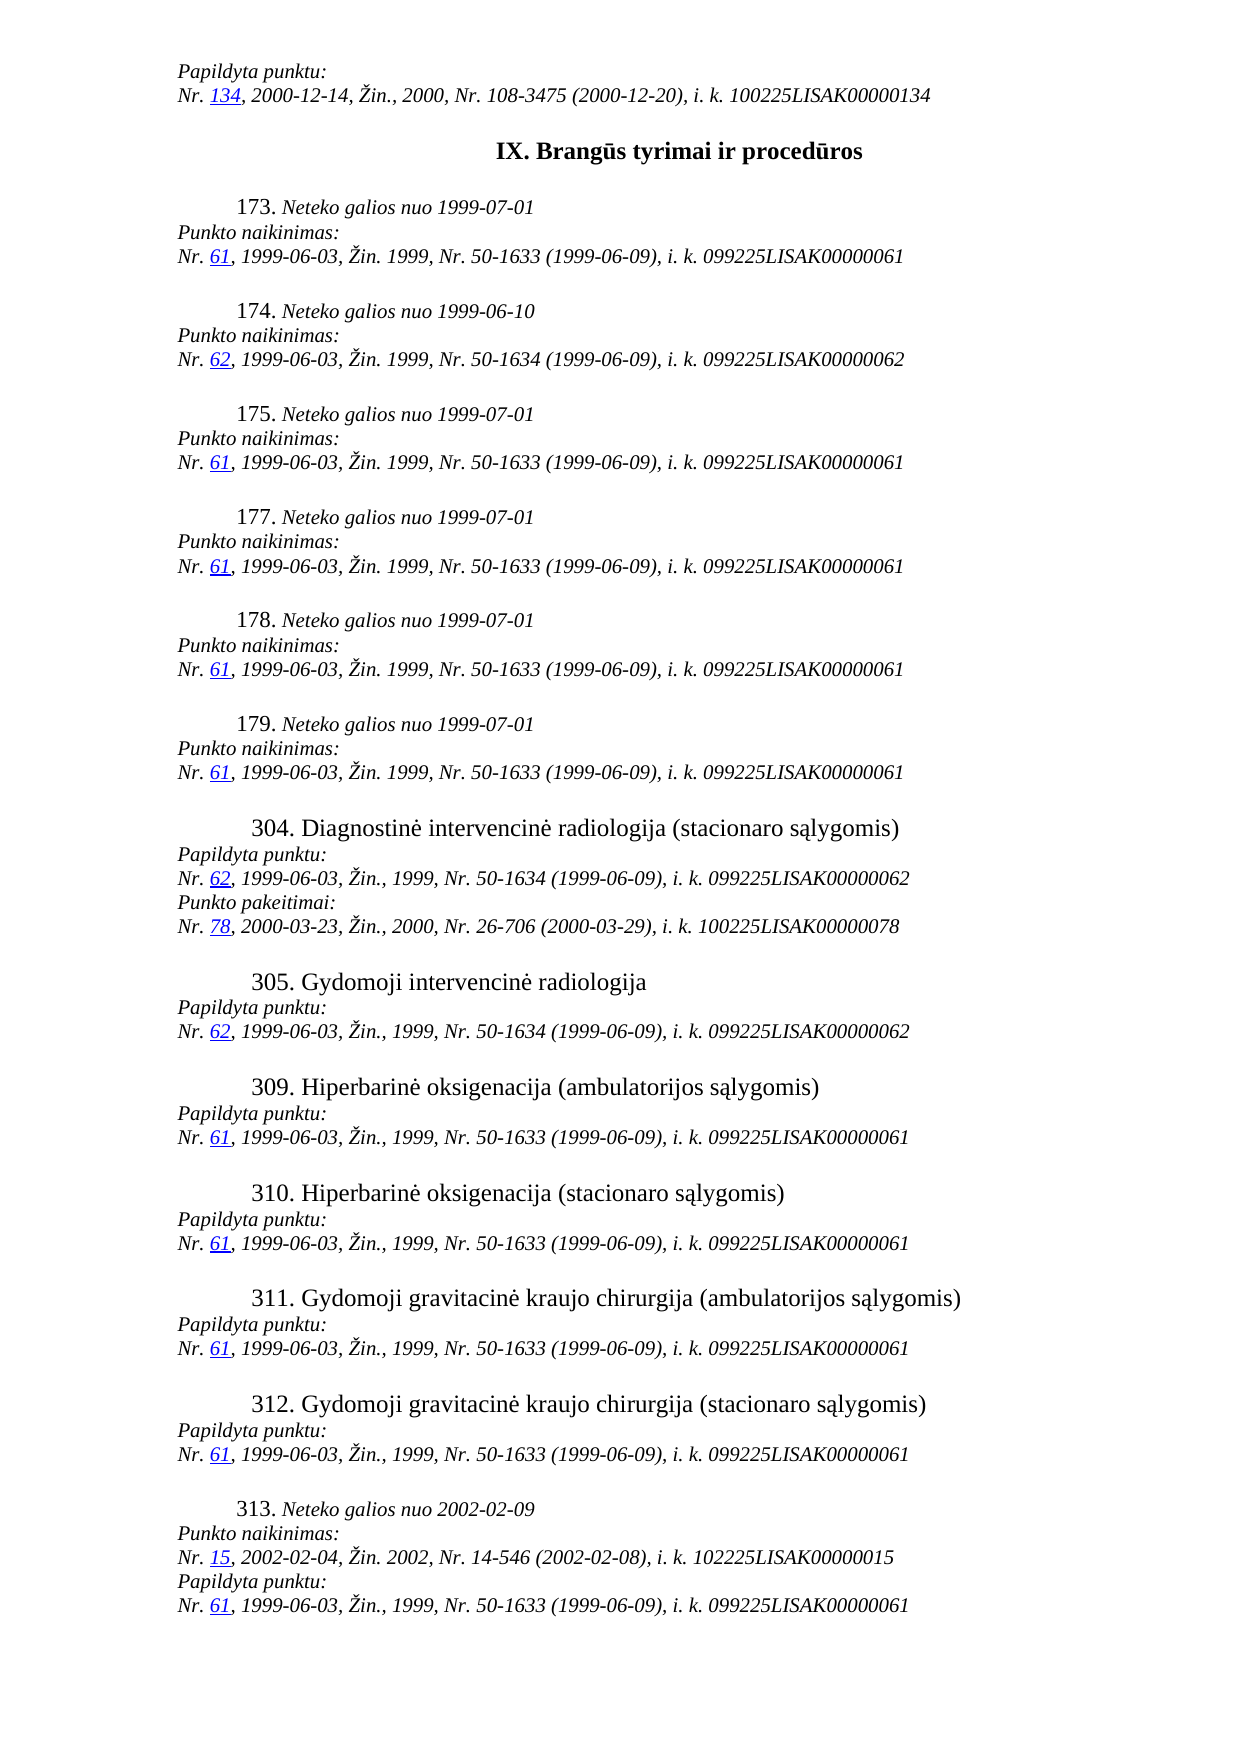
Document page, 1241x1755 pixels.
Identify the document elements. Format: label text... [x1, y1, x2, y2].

text 311. Gydomoji gravitacinė kraujo chirurgija (ambulatorijos sąlygomis) [177, 1283, 1181, 1312]
text 312. Gydomoji gravitacinė kraujo chirurgija (stacionaro sąlygomis) [177, 1389, 1181, 1418]
text Punkto pakeitimai: [177, 890, 1181, 914]
text 305. Gydomoji intervencinė radiologija [177, 967, 1181, 995]
text Punkto naikinimas: [177, 220, 1181, 244]
text Papildyta punktu: [177, 59, 1181, 83]
text Papildyta punktu: [177, 995, 1181, 1019]
text Papildyta punktu: [177, 1101, 1181, 1125]
text Nr. 61, 1999-06-03, Žin., 1999, Nr. 50-1633 (1999-06-09), i. k. 099225LISAK00000061 [177, 1593, 1181, 1617]
text 309. Hiperbarinė oksigenacija (ambulatorijos sąlygomis) [177, 1072, 1181, 1101]
text Nr. 61, 1999-06-03, Žin. 1999, Nr. 50-1633 (1999-06-09), i. k. 099225LISAK00000061 [177, 657, 1181, 681]
text Papildyta punktu: [177, 1312, 1181, 1336]
text IX. Brangūs tyrimai ir procedūros [177, 136, 1181, 165]
text Punkto naikinimas: [177, 323, 1181, 347]
text Nr. 61, 1999-06-03, Žin. 1999, Nr. 50-1633 (1999-06-09), i. k. 099225LISAK00000061 [177, 244, 1181, 268]
text 177. Neteko galios nuo 1999-07-01 [177, 503, 1181, 529]
text 179. Neteko galios nuo 1999-07-01 [177, 709, 1181, 736]
text Nr. 61, 1999-06-03, Žin., 1999, Nr. 50-1633 (1999-06-09), i. k. 099225LISAK00000061 [177, 1231, 1181, 1255]
text 178. Neteko galios nuo 1999-07-01 [177, 606, 1181, 633]
text Punkto naikinimas: [177, 633, 1181, 657]
text Nr. 61, 1999-06-03, Žin., 1999, Nr. 50-1633 (1999-06-09), i. k. 099225LISAK00000061 [177, 1336, 1181, 1360]
text 175. Neteko galios nuo 1999-07-01 [177, 400, 1181, 426]
text 310. Hiperbarinė oksigenacija (stacionaro sąlygomis) [177, 1178, 1181, 1207]
text Papildyta punktu: [177, 1207, 1181, 1231]
text 174. Neteko galios nuo 1999-06-10 [177, 297, 1181, 323]
text Nr. 62, 1999-06-03, Žin., 1999, Nr. 50-1634 (1999-06-09), i. k. 099225LISAK00000062 [177, 866, 1181, 890]
text Papildyta punktu: [177, 1569, 1181, 1593]
text Punkto naikinimas: [177, 529, 1181, 553]
text Punkto naikinimas: [177, 1521, 1181, 1545]
text Nr. 61, 1999-06-03, Žin. 1999, Nr. 50-1633 (1999-06-09), i. k. 099225LISAK00000061 [177, 450, 1181, 474]
text Nr. 61, 1999-06-03, Žin. 1999, Nr. 50-1633 (1999-06-09), i. k. 099225LISAK00000061 [177, 553, 1181, 578]
text Nr. 61, 1999-06-03, Žin., 1999, Nr. 50-1633 (1999-06-09), i. k. 099225LISAK00000061 [177, 1442, 1181, 1466]
text Nr. 78, 2000-03-23, Žin., 2000, Nr. 26-706 (2000-03-29), i. k. 100225LISAK00000078 [177, 914, 1181, 938]
text Nr. 62, 1999-06-03, Žin., 1999, Nr. 50-1634 (1999-06-09), i. k. 099225LISAK00000062 [177, 1019, 1181, 1043]
text Nr. 61, 1999-06-03, Žin. 1999, Nr. 50-1633 (1999-06-09), i. k. 099225LISAK00000061 [177, 760, 1181, 784]
text 173. Neteko galios nuo 1999-07-01 [177, 193, 1181, 220]
text Nr. 15, 2002-02-04, Žin. 2002, Nr. 14-546 (2002-02-08), i. k. 102225LISAK00000015 [177, 1545, 1181, 1569]
text Punkto naikinimas: [177, 426, 1181, 450]
text 313. Neteko galios nuo 2002-02-09 [177, 1495, 1181, 1521]
text 304. Diagnostinė intervencinė radiologija (stacionaro sąlygomis) [177, 813, 1181, 842]
text Papildyta punktu: [177, 1418, 1181, 1442]
text Papildyta punktu: [177, 842, 1181, 866]
text Punkto naikinimas: [177, 736, 1181, 760]
text Nr. 61, 1999-06-03, Žin., 1999, Nr. 50-1633 (1999-06-09), i. k. 099225LISAK00000061 [177, 1125, 1181, 1149]
text Nr. 134, 2000-12-14, Žin., 2000, Nr. 108-3475 (2000-12-20), i. k. 100225LISAK00000134 [177, 83, 1181, 107]
text Nr. 62, 1999-06-03, Žin. 1999, Nr. 50-1634 (1999-06-09), i. k. 099225LISAK00000062 [177, 347, 1181, 371]
